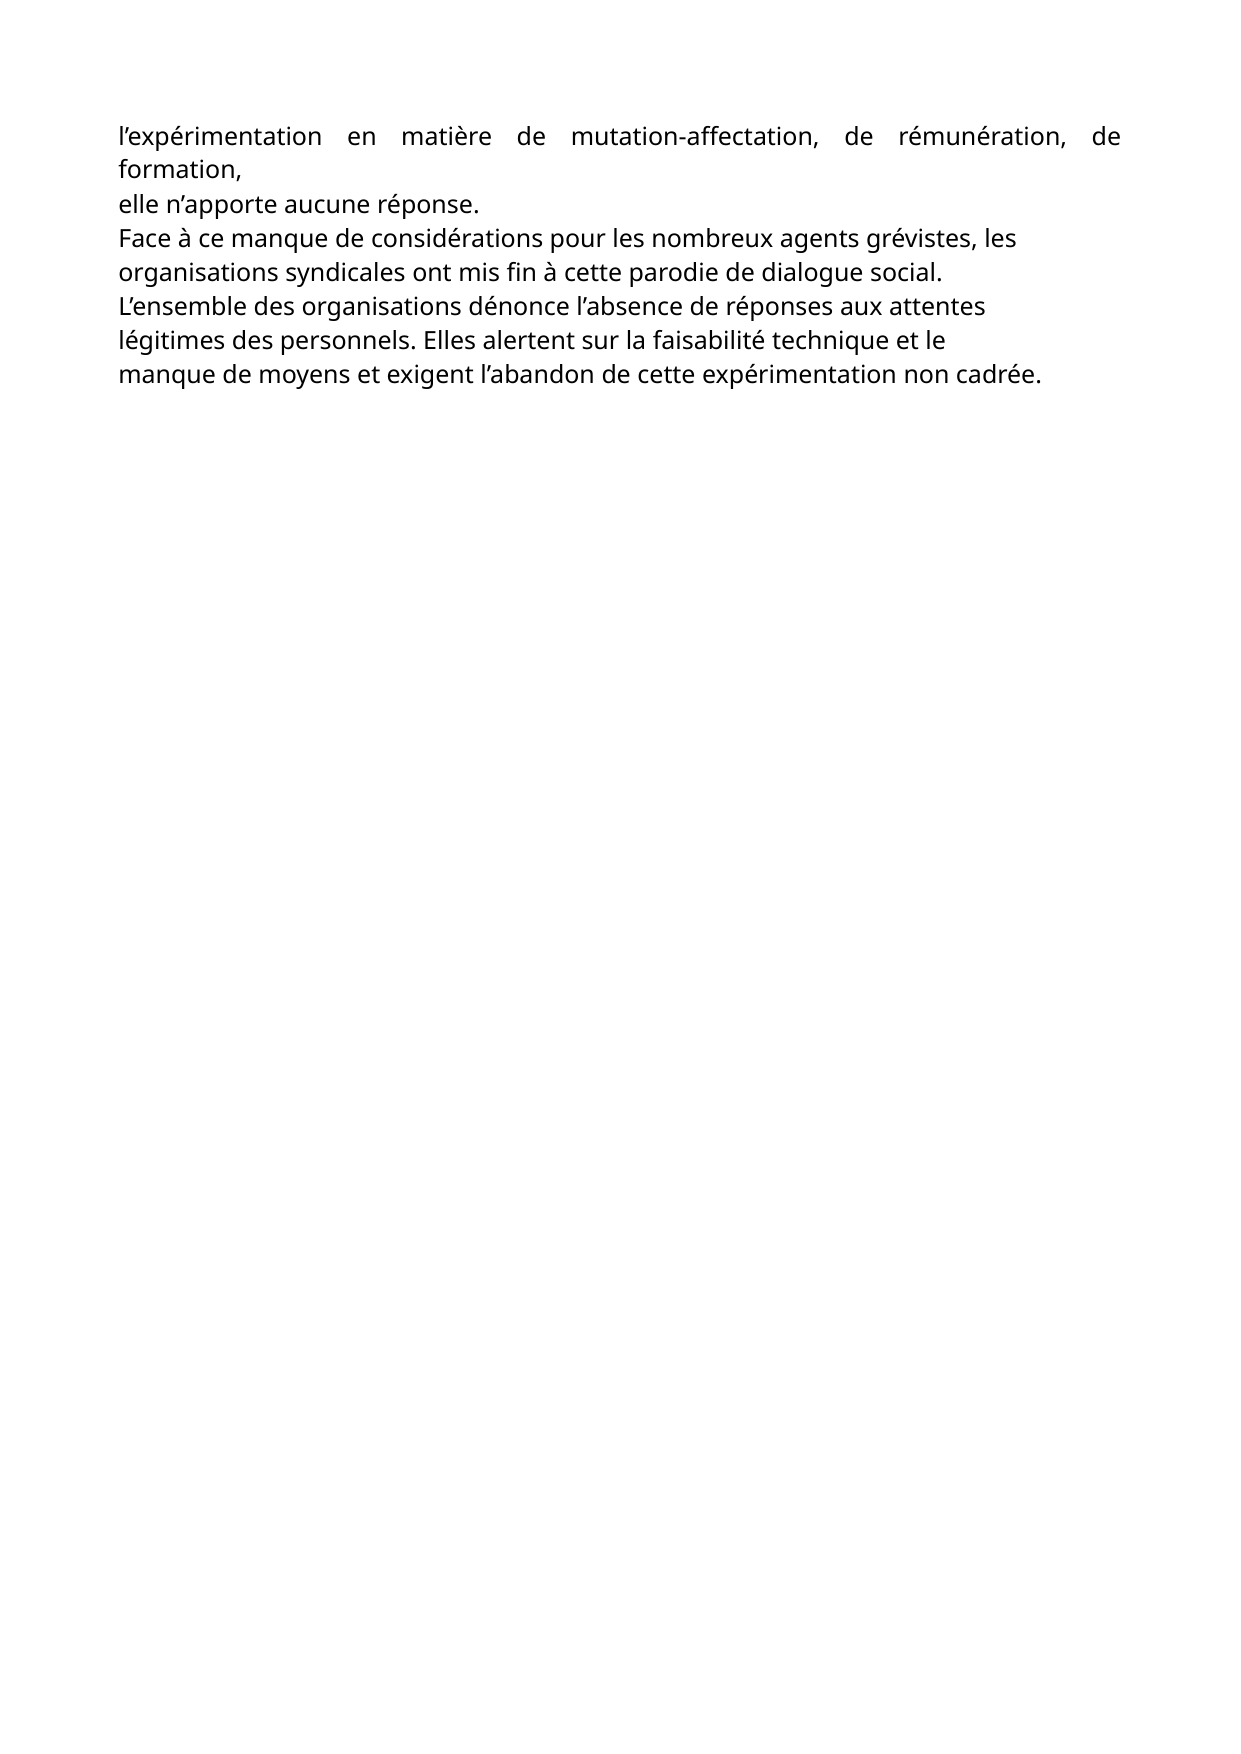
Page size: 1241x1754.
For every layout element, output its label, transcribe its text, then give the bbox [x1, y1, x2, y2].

text organisations syndicales ont mis fin à cette parodie de dialogue social. [118, 254, 1122, 288]
text Face à ce manque de considérations pour les nombreux agents grévistes, les [118, 220, 1122, 254]
text manque de moyens et exigent l’abandon de cette expérimentation non cadrée. [118, 357, 1122, 391]
text légitimes des personnels. Elles alertent sur la faisabilité technique et le [118, 322, 1122, 357]
text l’expérimentation en matière de mutation-affectation, de rémunération, de formation, [118, 118, 1122, 186]
text elle n’apporte aucune réponse. [118, 186, 1122, 220]
text L’ensemble des organisations dénonce l’absence de réponses aux attentes [118, 288, 1122, 322]
